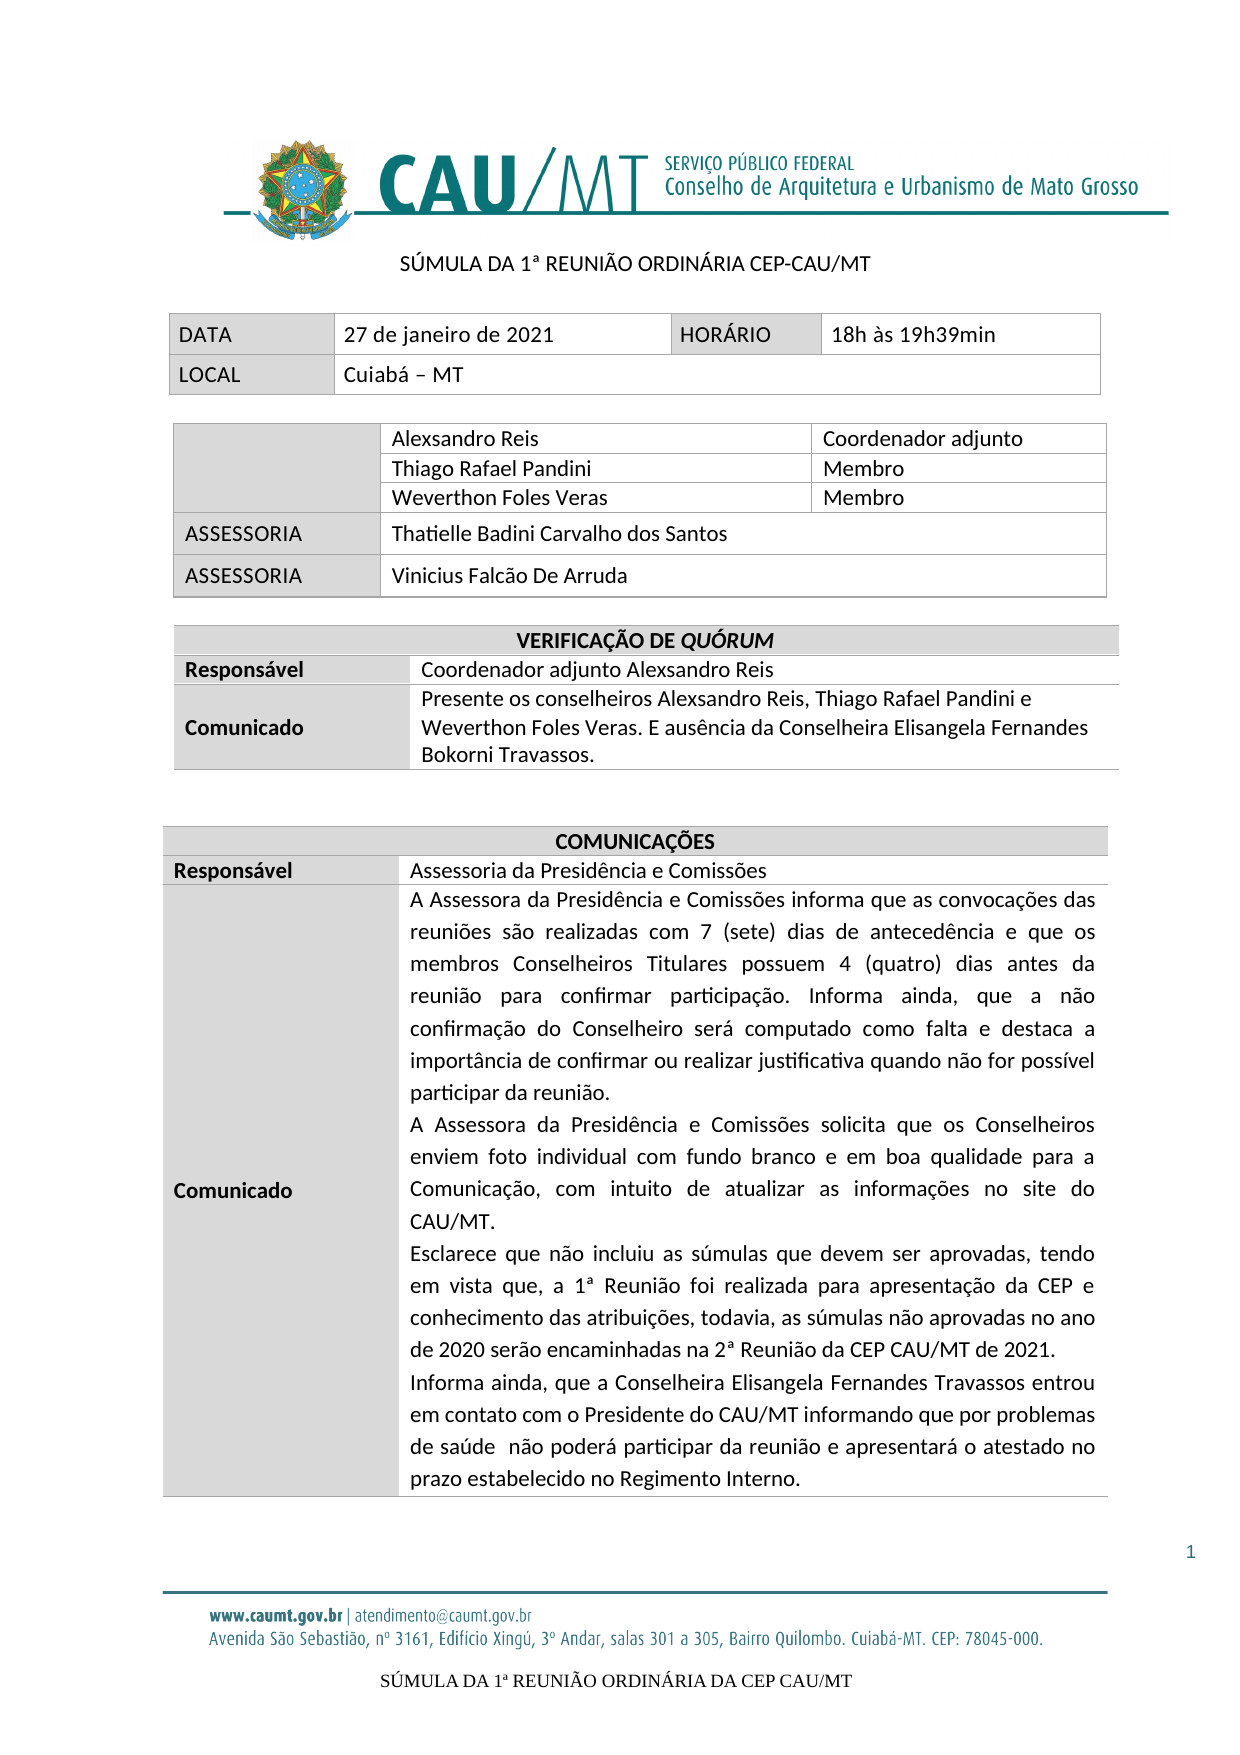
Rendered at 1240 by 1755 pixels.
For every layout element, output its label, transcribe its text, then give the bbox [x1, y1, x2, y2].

table_cell A Assessora da Presidência e Comissões informa que as convocações das reuniões são realizadas com 7 (sete) dias de antecedência e que os membros Conselheiros Titulares possuem 4 (quatro) dias antes da reunião para confirmar participação. Informa ainda, que a não confirmação do Conselheiro será computado como falta e destaca a importância de confirmar ou realizar justificativa quando não for possível participar da reunião. A Assessora da Presidência e Comissões solicita que os Conselheiros enviem foto individual com fundo branco e em boa qualidade para a Comunicação, com intuito de atualizar as informações no site do CAU/MT. Esclarece que não incluiu as súmulas que devem ser aprovadas, tendo em vista que, a 1ª Reunião foi realizada para apresentação da CEP e conhecimento das atribuições, todavia, as súmulas não aprovadas no ano de 2020 serão encaminhadas na 2ª Reunião da CEP CAU/MT de 2021. Informa ainda, que a Conselheira Elisangela Fernandes Travassos entrou em contato com o Presidente do CAU/MT informando que por problemas de saúde não poderá participar da reunião e apresentará o atestado no prazo estabelecido no Regimento Interno. [399, 885, 1108, 1496]
table_cell Comunicado [174, 685, 410, 769]
table_header Coordenador adjunto [812, 424, 1106, 453]
table_cell Assessoria da Presidência e Comissões [399, 856, 1108, 884]
table_cell Assessoria [174, 555, 380, 596]
table_cell LOCAL [170, 355, 334, 394]
table_header 27 de janeiro de 2021 [335, 314, 671, 354]
table_cell Thatielle Badini Carvalho dos Santos [381, 513, 1106, 554]
table_header 18h às 19h39min [822, 314, 1100, 354]
table_cell Presente os conselheiros Alexsandro Reis, Thiago Rafael Pandini e Weverthon Foles Veras. E ausência da Conselheira Elisangela Fernandes Bokorni Travassos. [410, 685, 1119, 769]
table_header SÚMULA DA 1ª REUNIÃO ORDINÁRIA CEP-CAU/MT [160, 242, 1110, 285]
table_cell Cuiabá – MT [335, 355, 1100, 394]
table_header DATA [170, 314, 334, 354]
table_cell Coordenador adjunto Alexsandro Reis [410, 656, 1119, 683]
table_cell Vinicius Falcão De Arruda [381, 555, 1106, 596]
table_cell Assessoria [174, 513, 380, 554]
table_cell Responsável [163, 856, 399, 884]
table_header VERIFICAÇÃO DE QUÓRUM [174, 626, 1119, 654]
table_cell Thiago Rafael Pandini [381, 454, 811, 482]
table_cell Membro [812, 454, 1106, 482]
table_cell Membro [812, 483, 1106, 512]
table_header HORÁRIO [672, 314, 821, 354]
table_cell Comunicado [163, 885, 399, 1496]
table_cell Responsável [174, 656, 410, 683]
table_header [174, 424, 380, 512]
table_cell Weverthon Foles Veras [381, 483, 811, 512]
table_header COMUNICAÇÕES [163, 827, 1108, 855]
table_header Alexsandro Reis [381, 424, 811, 453]
